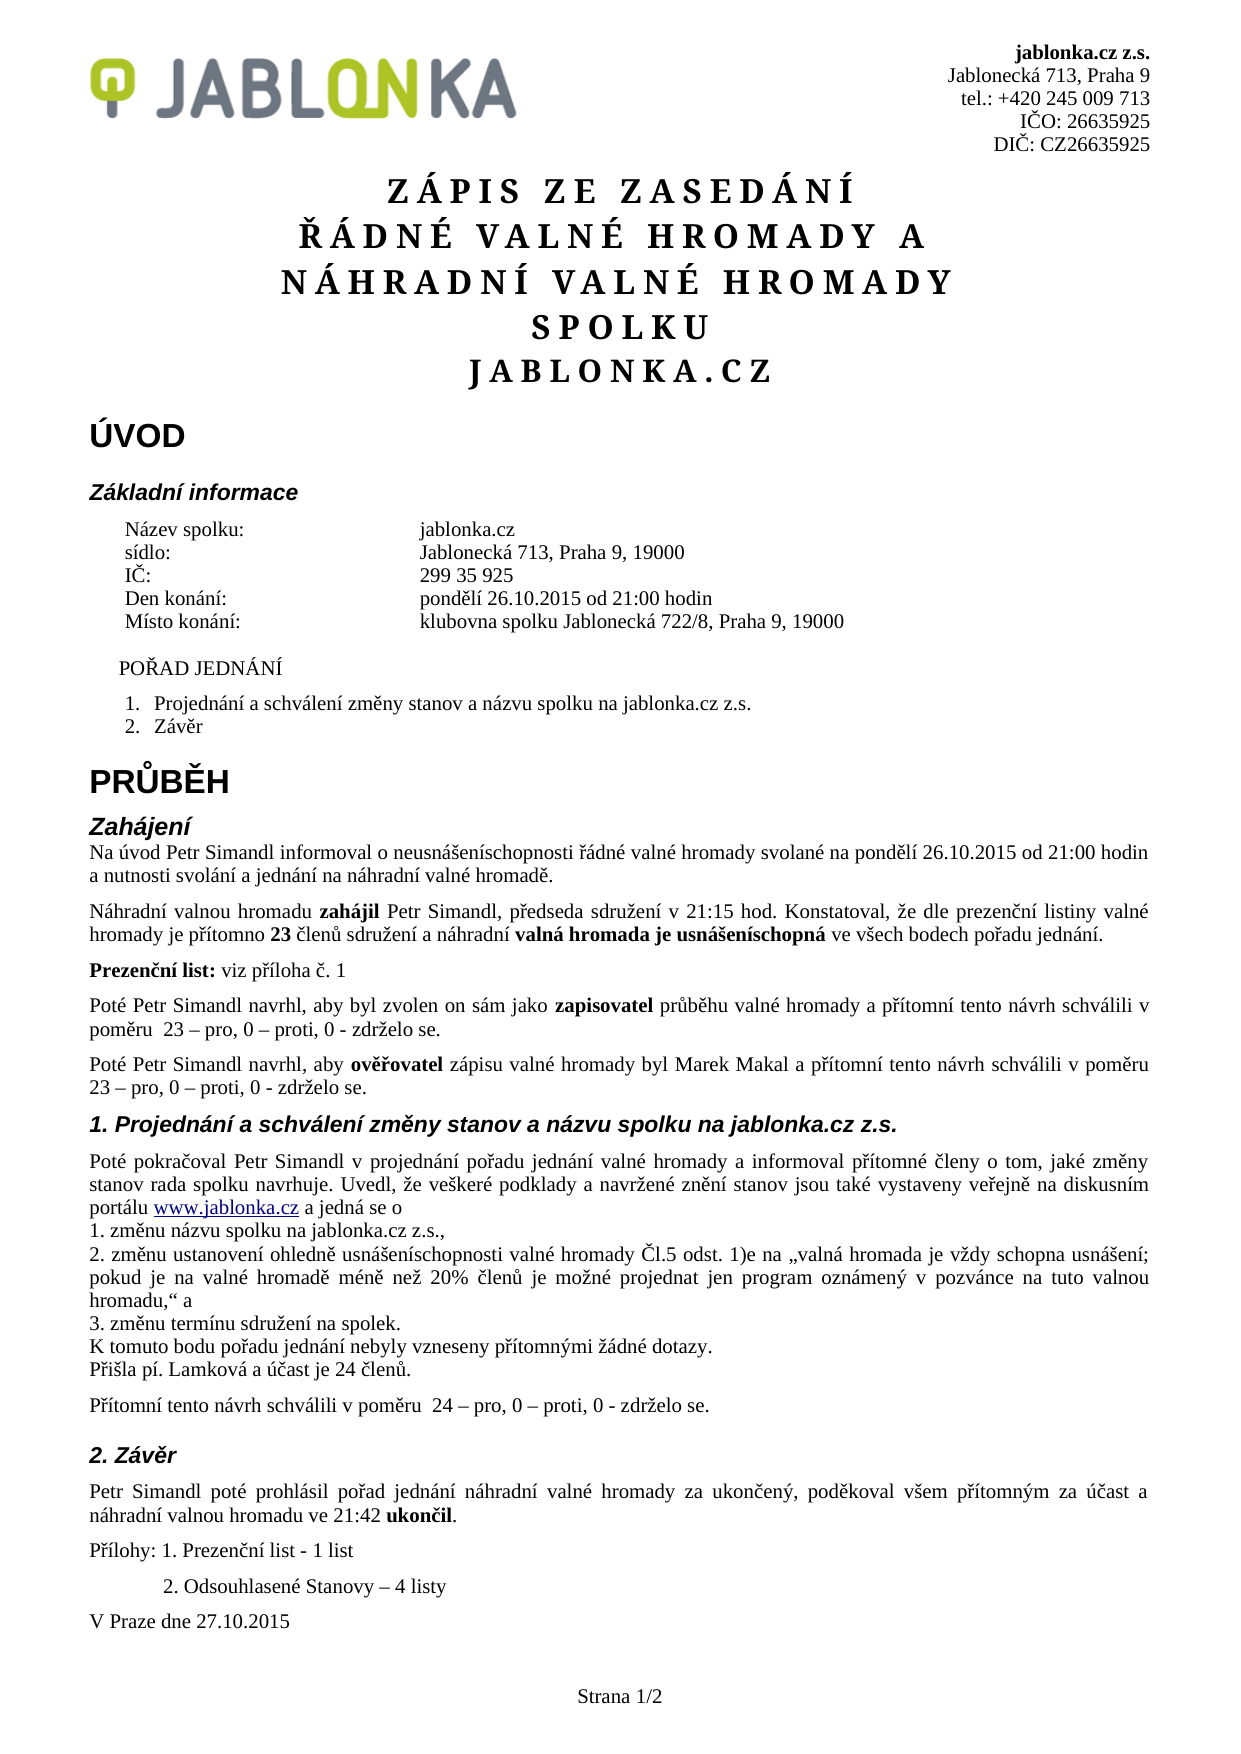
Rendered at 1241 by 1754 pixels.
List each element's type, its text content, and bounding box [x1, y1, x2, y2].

text Náhradní valné hromady Spolku [89, 258, 1150, 349]
text Náhradní valnou hromadu zahájil Petr Simandl, předseda sdružení v 21:15 hod. Konstatoval, že dle prezenční listiny valné hromady je přítomno 23 členů sdružení a náhradní valná hromada je usnášeníschopná ve všech bodech pořadu jednání. [89, 900, 1150, 946]
text Zahájení [89, 813, 1150, 841]
text 2. změnu ustanovení ohledně usnášeníschopnosti valné hromady Čl.5 odst. 1)e na „valná hromada je vždy schopna usnášení; pokud je na valné hromadě méně než 20% členů je možné projednat jen program oznámený v pozvánce na tuto valnou hromadu,“ a [89, 1242, 1150, 1312]
text Přítomní tento návrh schválili v poměru 24 – pro, 0 – proti, 0 - zdrželo se. [89, 1394, 1150, 1417]
text sídlo: Jablonecká 713, Praha 9, 19000 [124, 541, 1150, 564]
text Přišla pí. Lamková a účast je 24 členů. [89, 1358, 1150, 1381]
subtitle PRŮBĚH [89, 763, 1150, 801]
text Místo konání: klubovna spolku Jablonecká 722/8, Praha 9, 19000 [124, 610, 1150, 633]
text Název spolku: jablonka.cz [124, 518, 1150, 541]
text IČ: 299 35 925 [124, 564, 1150, 587]
text Zápis ze zasedání [89, 168, 1150, 213]
text 1. změnu názvu spolku na jablonka.cz z.s., [89, 1219, 1150, 1242]
text Poté Petr Simandl navrhl, aby ověřovatel zápisu valné hromady byl Marek Makal a přítomní tento návrh schválili v poměru 23 – pro, 0 – proti, 0 - zdrželo se. [89, 1053, 1150, 1099]
subtitle ÚVOD [89, 417, 1150, 454]
text 3. změnu termínu sdružení na spolek. [89, 1312, 1150, 1335]
text 1. Projednání a schválení změny stanov a názvu spolku na jablonka.cz z.s. [89, 1112, 1150, 1137]
text JABLONKA.CZ [89, 349, 1150, 392]
text Poté pokračoval Petr Simandl v projednání pořadu jednání valné hromady a informoval přítomné členy o tom, jaké změny stanov rada spolku navrhuje. Uvedl, že veškeré podklady a navržené znění stanov jsou také vystaveny veřejně na diskusním portálu www.jablonka.cz a jedná se o [89, 1150, 1150, 1219]
list Závěr [124, 715, 1150, 738]
text Přílohy: 1. Prezenční list - 1 list [89, 1539, 1150, 1562]
text 2. Odsouhlasené Stanovy – 4 listy [89, 1575, 1150, 1598]
text Petr Simandl poté prohlásil pořad jednání náhradní valné hromady za ukončený, poděkoval všem přítomným za účast a náhradní valnou hromadu ve 21:42 ukončil. [89, 1480, 1150, 1527]
text ŘÁDNÉ VALNÉ HROMADY a [89, 213, 1150, 258]
list Projednání a schválení změny stanov a názvu spolku na jablonka.cz z.s. [124, 692, 1150, 715]
text Prezenční list: viz příloha č. 1 [89, 959, 1150, 982]
picture [73, 42, 533, 134]
text Na úvod Petr Simandl informoval o neusnášeníschopnosti řádné valné hromady svolané na pondělí 26.10.2015 od 21:00 hodin a nutnosti svolání a jednání na náhradní valné hromadě. [89, 841, 1150, 887]
subtitle Základní informace [89, 480, 1150, 505]
text V Praze dne 27.10.2015 [89, 1610, 1150, 1633]
subtitle 2. Závěr [89, 1442, 1150, 1468]
text Den konání: pondělí 26.10.2015 od 21:00 hodin [124, 587, 1150, 610]
text K tomuto bodu pořadu jednání nebyly vzneseny přítomnými žádné dotazy. [89, 1335, 1150, 1358]
text Poté Petr Simandl navrhl, aby byl zvolen on sám jako zapisovatel průběhu valné hromady a přítomní tento návrh schválili v poměru 23 – pro, 0 – proti, 0 - zdrželo se. [89, 994, 1150, 1041]
text POŘAD JEDNÁNÍ [118, 657, 1150, 680]
